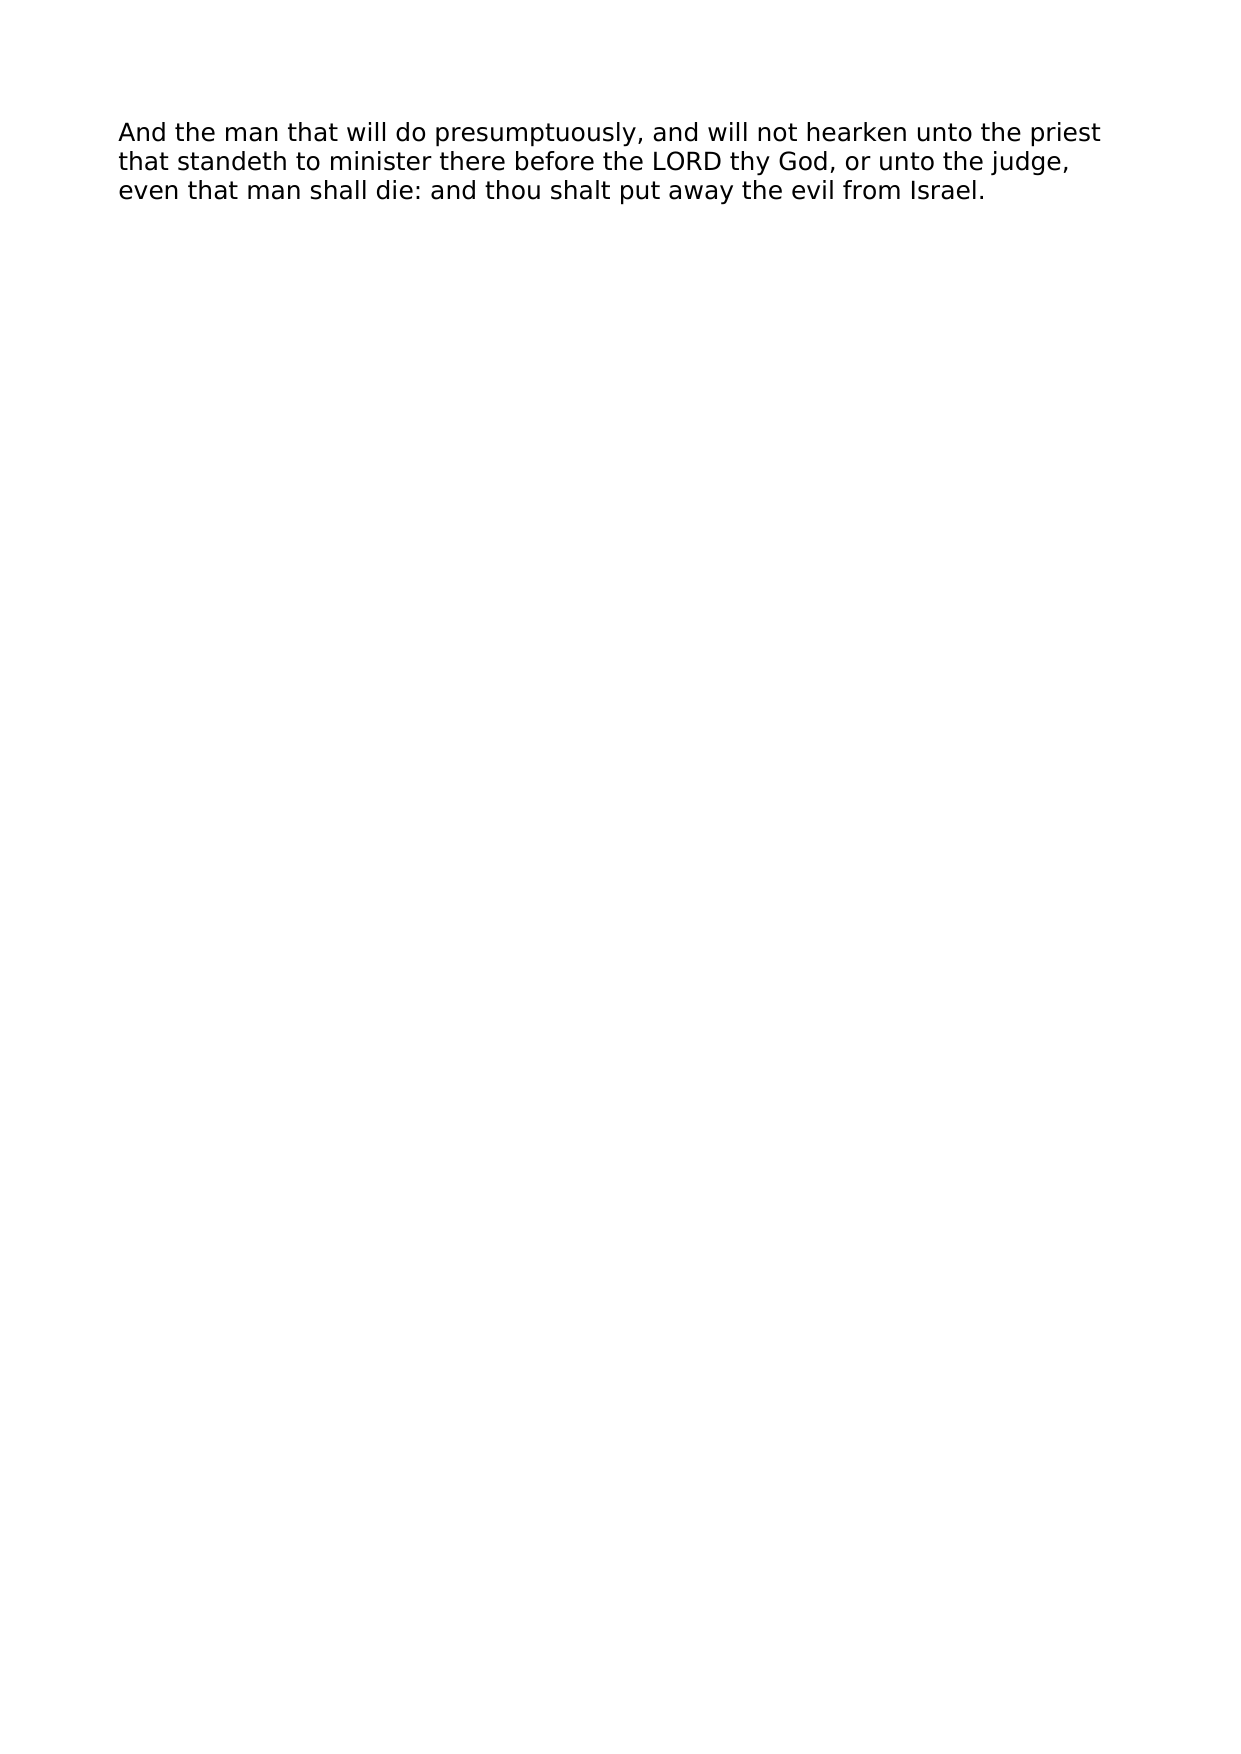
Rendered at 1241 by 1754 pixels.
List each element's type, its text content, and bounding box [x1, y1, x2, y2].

text And the man that will do presumptuously, and will not hearken unto the priest that standeth to minister there before the LORD thy God, or unto the judge, even that man shall die: and thou shalt put away the evil from Israel. [118, 118, 1122, 206]
